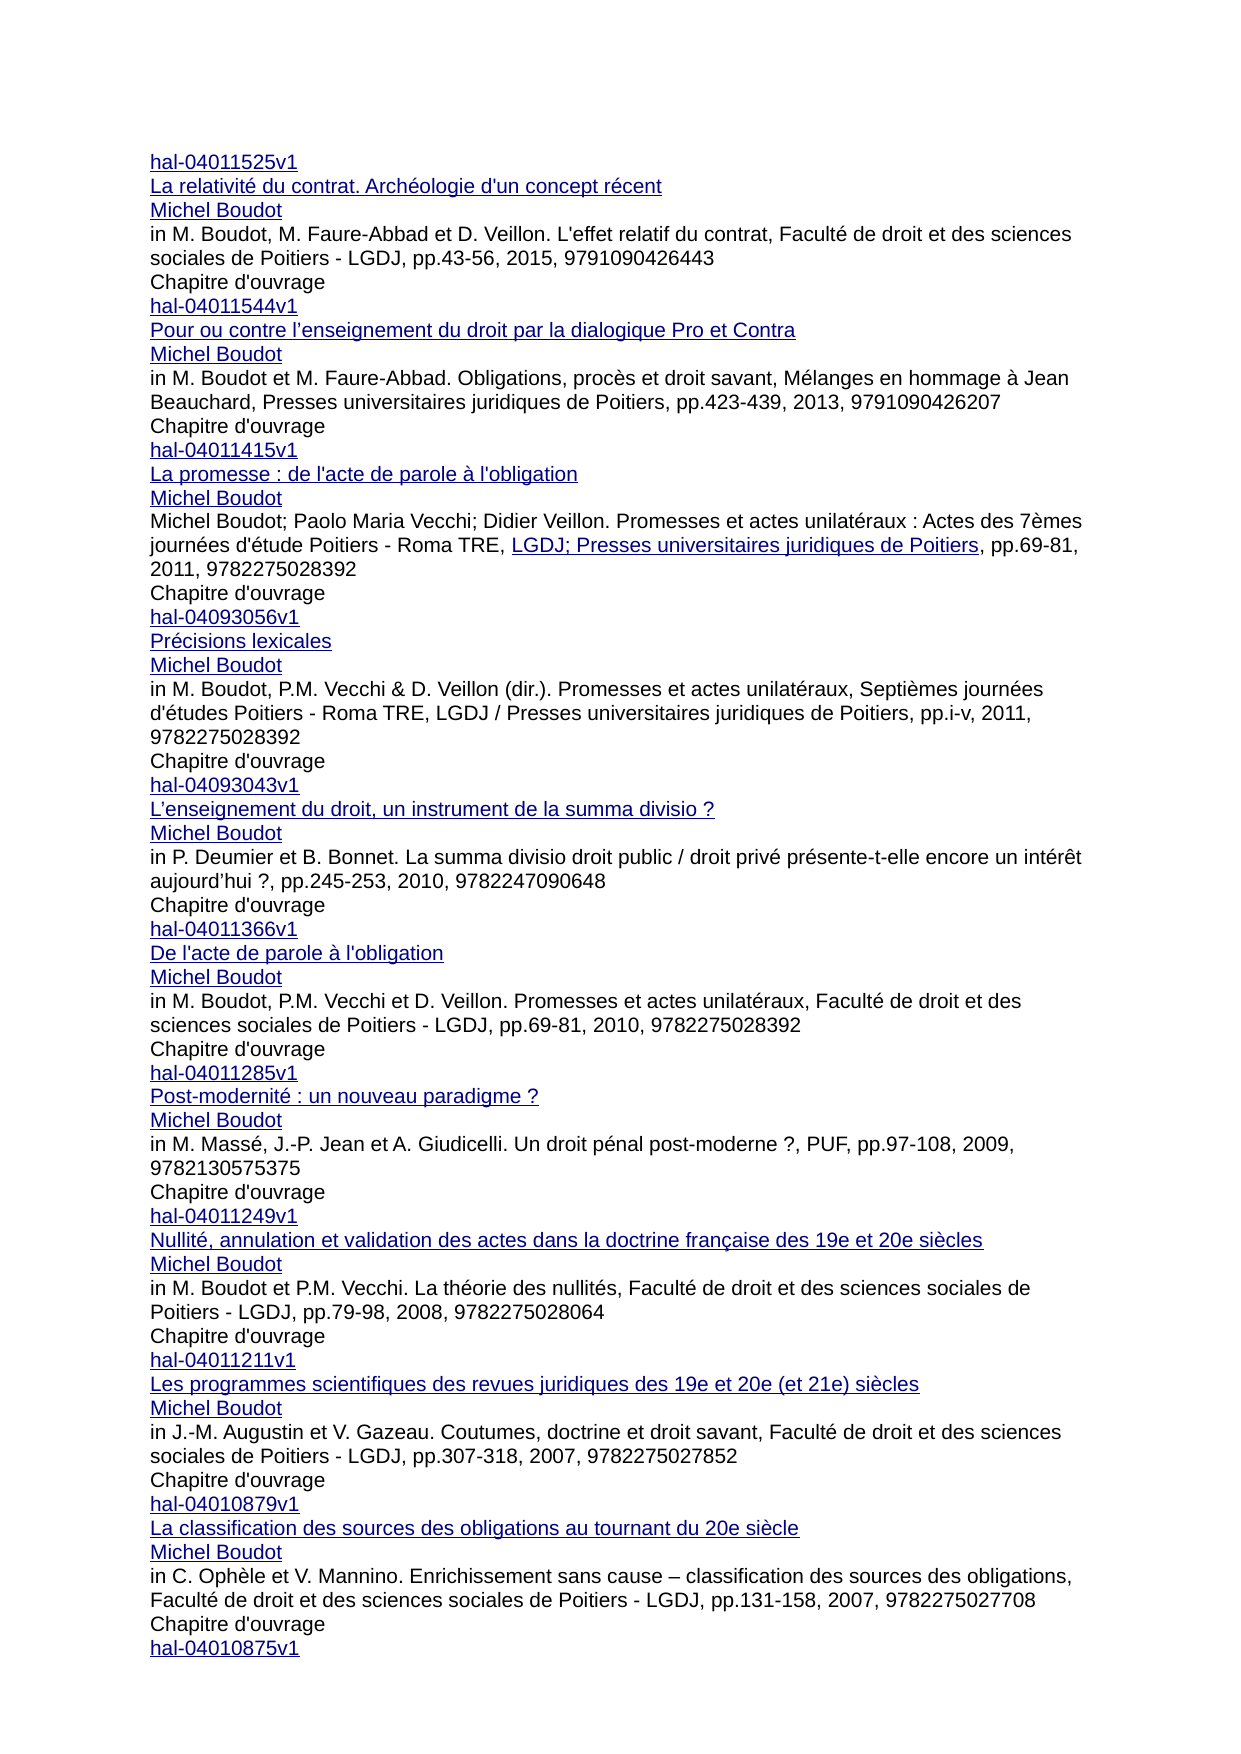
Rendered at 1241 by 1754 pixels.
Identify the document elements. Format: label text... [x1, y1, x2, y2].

table_cell Les programmes scientifiques des revues juridiques des 19e et 20e (et 21e) siècles Michel Boudot in J.-M. Augustin et V. Gazeau. Coutumes, doctrine et droit savant, Faculté de droit et des sciences sociales de Poitiers - LGDJ, pp.307-318, 2007, 9782275027852 Chapitre d'ouvrage hal-04010879v1 [150, 1372, 1090, 1516]
table_cell hal-04011525v1 [150, 150, 1090, 174]
table_cell De l'acte de parole à l'obligation Michel Boudot in M. Boudot, P.M. Vecchi et D. Veillon. Promesses et actes unilatéraux, Faculté de droit et des sciences sociales de Poitiers - LGDJ, pp.69-81, 2010, 9782275028392 Chapitre d'ouvrage hal-04011285v1 [150, 941, 1090, 1084]
table_cell Post-modernité : un nouveau paradigme ? Michel Boudot in M. Massé, J.-P. Jean et A. Giudicelli. Un droit pénal post-moderne ?, PUF, pp.97-108, 2009, 9782130575375 Chapitre d'ouvrage hal-04011249v1 [150, 1084, 1090, 1228]
table_cell La classification des sources des obligations au tournant du 20e siècle Michel Boudot in C. Ophèle et V. Mannino. Enrichissement sans cause – classification des sources des obligations, Faculté de droit et des sciences sociales de Poitiers - LGDJ, pp.131-158, 2007, 9782275027708 Chapitre d'ouvrage hal-04010875v1 [150, 1516, 1090, 1659]
table_cell Précisions lexicales Michel Boudot in M. Boudot, P.M. Vecchi & D. Veillon (dir.). Promesses et actes unilatéraux, Septièmes journées d'études Poitiers - Roma TRE, LGDJ / Presses universitaires juridiques de Poitiers, pp.i-v, 2011, 9782275028392 Chapitre d'ouvrage hal-04093043v1 [150, 629, 1090, 797]
table_cell Nullité, annulation et validation des actes dans la doctrine française des 19e et 20e siècles Michel Boudot in M. Boudot et P.M. Vecchi. La théorie des nullités, Faculté de droit et des sciences sociales de Poitiers - LGDJ, pp.79-98, 2008, 9782275028064 Chapitre d'ouvrage hal-04011211v1 [150, 1228, 1090, 1372]
table_cell La relativité du contrat. Archéologie d'un concept récent Michel Boudot in M. Boudot, M. Faure-Abbad et D. Veillon. L'effet relatif du contrat, Faculté de droit et des sciences sociales de Poitiers - LGDJ, pp.43-56, 2015, 9791090426443 Chapitre d'ouvrage hal-04011544v1 [150, 174, 1090, 318]
table_cell Pour ou contre l’enseignement du droit par la dialogique Pro et Contra Michel Boudot in M. Boudot et M. Faure-Abbad. Obligations, procès et droit savant, Mélanges en hommage à Jean Beauchard, Presses universitaires juridiques de Poitiers, pp.423-439, 2013, 9791090426207 Chapitre d'ouvrage hal-04011415v1 [150, 318, 1090, 461]
table_cell La promesse : de l'acte de parole à l'obligation Michel Boudot Michel Boudot; Paolo Maria Vecchi; Didier Veillon. Promesses et actes unilatéraux : Actes des 7èmes journées d'étude Poitiers - Roma TRE, LGDJ; Presses universitaires juridiques de Poitiers, pp.69-81, 2011, 9782275028392 Chapitre d'ouvrage hal-04093056v1 [150, 461, 1090, 629]
table_cell L’enseignement du droit, un instrument de la summa divisio ? Michel Boudot in P. Deumier et B. Bonnet. La summa divisio droit public / droit privé présente-t-elle encore un intérêt aujourd’hui ?, pp.245-253, 2010, 9782247090648 Chapitre d'ouvrage hal-04011366v1 [150, 797, 1090, 941]
